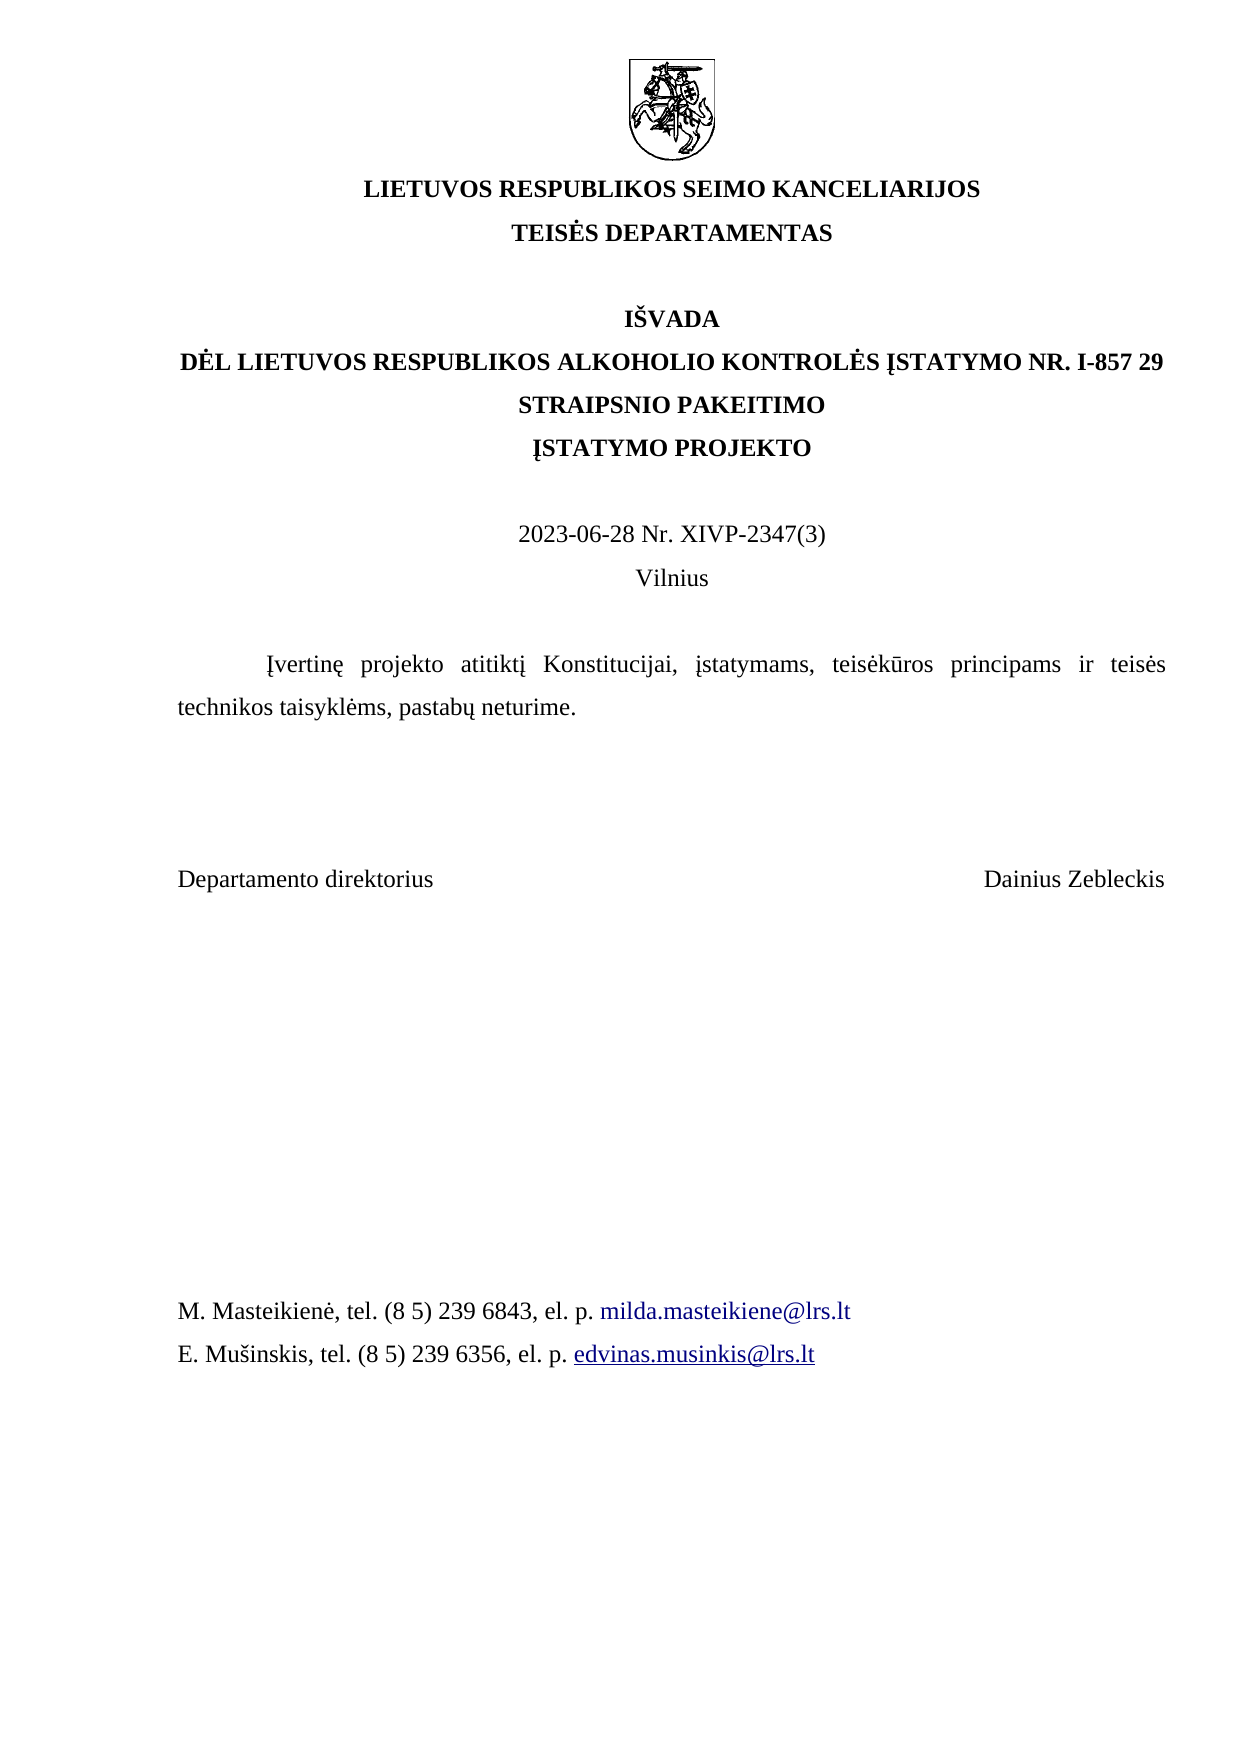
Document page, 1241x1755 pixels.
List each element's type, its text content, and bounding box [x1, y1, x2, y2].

subtitle TEISĖS DEPARTAMENTAS [177, 218, 1167, 246]
text E. Mušinskis, tel. (8 5) 239 6356, el. p. edvinas.musinkis@lrs.lt [177, 1339, 1167, 1368]
text DĖL LIETUVOS RESPUBLIKOS ALKOHOLIO KONTROLĖS ĮSTATYMO NR. I-857 29 STRAIPSNIO PAKEITIMO [177, 347, 1167, 419]
text Departamento direktorius Dainius Zebleckis [177, 864, 1167, 893]
text Įvertinę projekto atitiktį Konstitucijai, įstatymams, teisėkūros principams ir teisės technikos taisyklėms, pastabų neturime. [177, 649, 1167, 721]
text ĮSTATYMO PROJEKTO [177, 433, 1167, 462]
text M. Masteikienė, tel. (8 5) 239 6843, el. p. milda.masteikiene@lrs.lt [177, 1296, 1167, 1324]
text LIETUVOS RESPUBLIKOS SEIMO KANCELIARIJOS [177, 174, 1167, 203]
text Vilnius [177, 563, 1167, 591]
text IŠVADA [177, 304, 1167, 333]
text 2023-06-28 Nr. XIVP-2347(3) [177, 519, 1167, 548]
